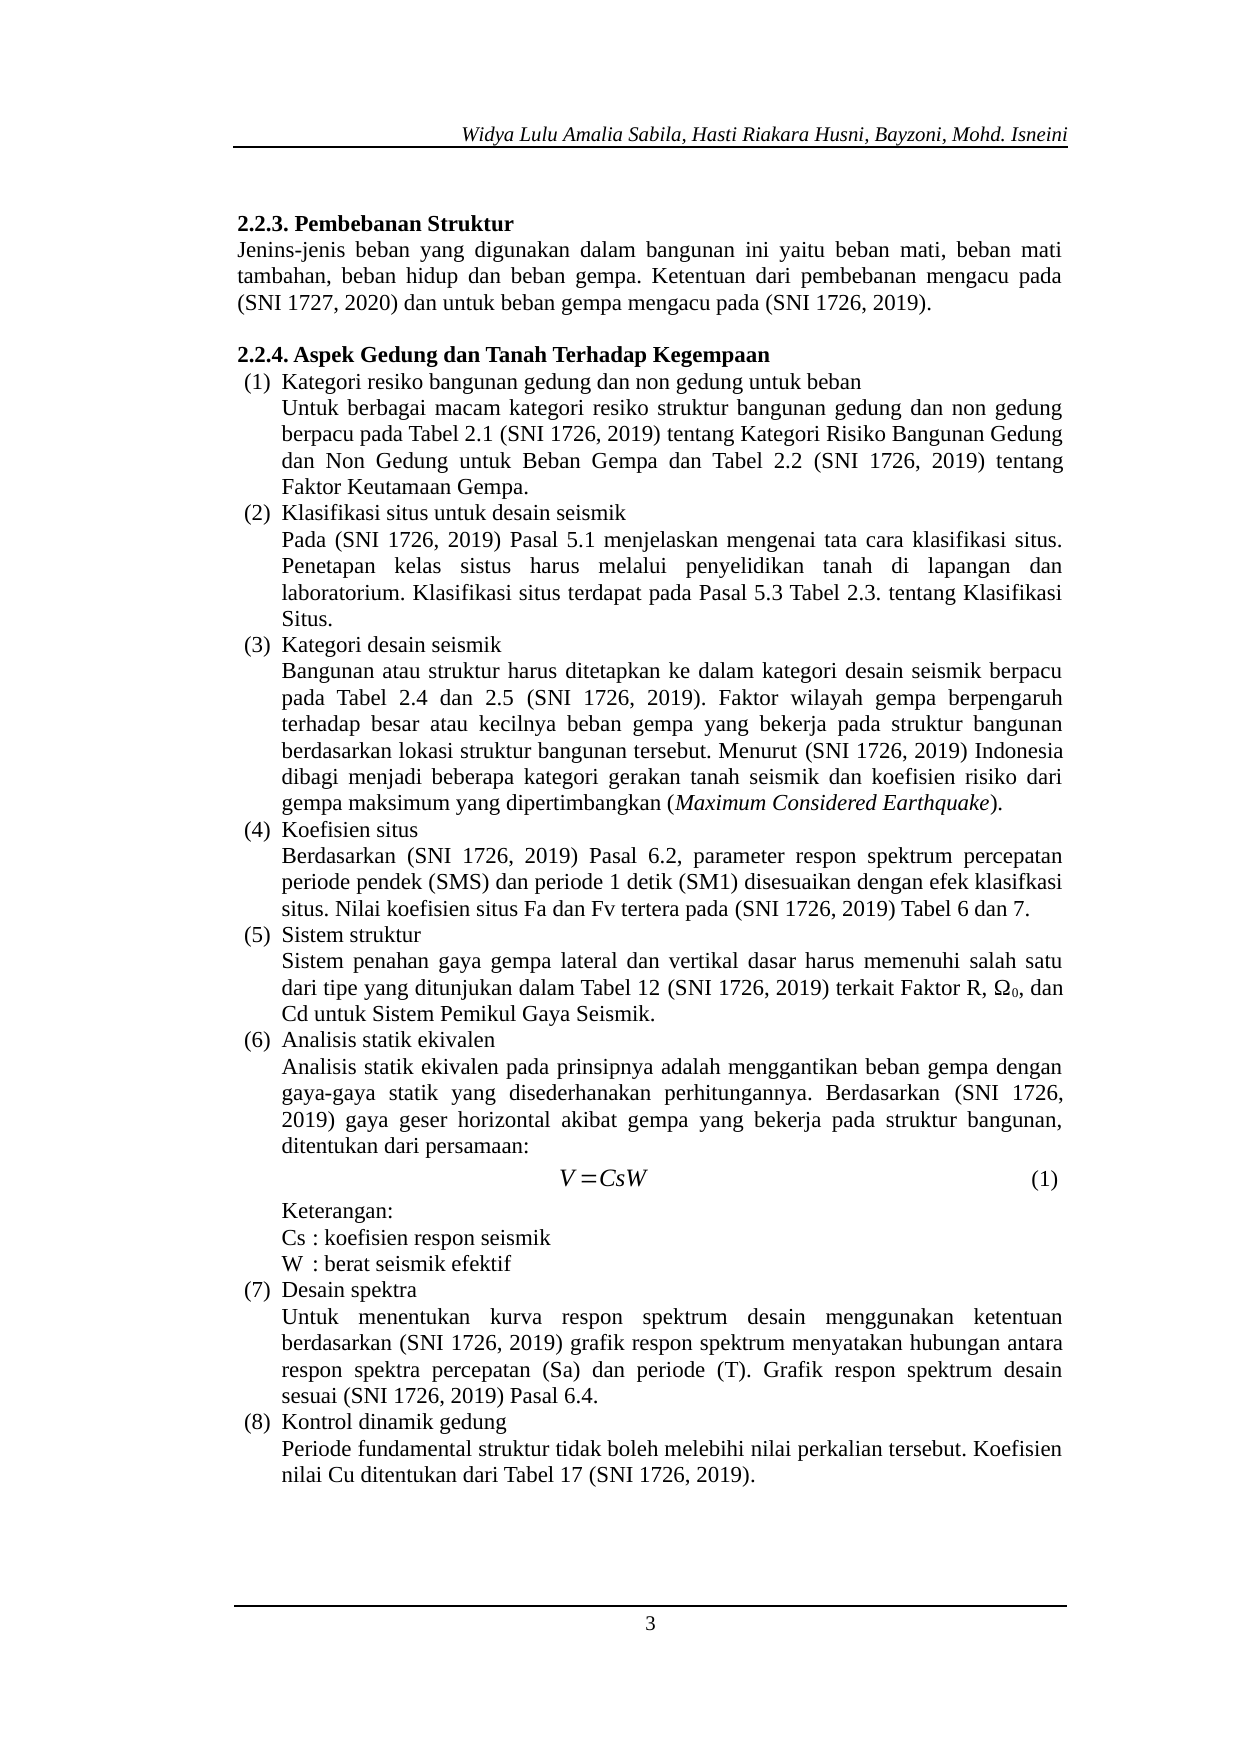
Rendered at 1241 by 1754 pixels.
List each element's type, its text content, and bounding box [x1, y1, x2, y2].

list W : berat seismik efektif [281, 1250, 1063, 1277]
text Berdasarkan (SNI 1726, 2019)⁠ Pasal 6.2, parameter respon spektrum percepatan periode pendek (SMS) dan periode 1 detik (SM1) disesuaikan dengan efek klasifkasi situs. Nilai koefisien situs Fa dan Fv tertera pada (SNI 1726, 2019)⁠ Tabel 6 dan 7. [281, 842, 1063, 921]
list Sistem struktur [244, 921, 1063, 947]
list Cs : koefisien respon seismik [281, 1224, 1063, 1250]
text Sistem penahan gaya gempa lateral dan vertikal dasar harus memenuhi salah satu dari tipe yang ditunjukan dalam Tabel 12 (SNI 1726, 2019)⁠ terkait Faktor R, Ω0, dan Cd untuk Sistem Pemikul Gaya Seismik. [281, 947, 1063, 1027]
list Untuk menentukan kurva respon spektrum desain menggunakan ketentuan berdasarkan (SNI 1726, 2019)⁠ grafik respon spektrum menyatakan hubungan antara respon spektra percepatan (Sa) dan periode (T). Grafik respon spektrum desain sesuai (SNI 1726, 2019)⁠ Pasal 6.4. [281, 1303, 1063, 1408]
list Koefisien situs [244, 816, 1063, 842]
text 2.2.3. Pembebanan Struktur [237, 209, 1063, 236]
text Untuk berbagai macam kategori resiko struktur bangunan gedung dan non gedung berpacu pada Tabel 2.1 (SNI 1726, 2019)⁠ tentang Kategori Risiko Bangunan Gedung dan Non Gedung untuk Beban Gempa dan Tabel 2.2 (SNI 1726, 2019)⁠ tentang Faktor Keutamaan Gempa. [281, 394, 1063, 499]
text Bangunan atau struktur harus ditetapkan ke dalam kategori desain seismik berpacu pada Tabel 2.4 dan 2.5 (SNI 1726, 2019)⁠. Faktor wilayah gempa berpengaruh terhadap besar atau kecilnya beban gempa yang bekerja pada struktur bangunan berdasarkan lokasi struktur bangunan tersebut. Menurut (SNI 1726, 2019)⁠ Indonesia dibagi menjadi beberapa kategori gerakan tanah seismik dan koefisien risiko dari gempa maksimum yang dipertimbangkan (Maximum Considered Earthquake). [281, 658, 1063, 816]
list Periode fundamental struktur tidak boleh melebihi nilai perkalian tersebut. Koefisien nilai Cu ditentukan dari Tabel 17 (SNI 1726, 2019)⁠. [281, 1435, 1063, 1487]
table_header (1) [972, 1158, 1063, 1197]
table_header [237, 1158, 972, 1197]
text Pada (SNI 1726, 2019)⁠ Pasal 5.1 menjelaskan mengenai tata cara klasifikasi situs. Penetapan kelas sistus harus melalui penyelidikan tanah di lapangan dan laboratorium. Klasifikasi situs terdapat pada Pasal 5.3 Tabel 2.3. tentang Klasifikasi Situs. [281, 526, 1063, 631]
list Klasifikasi situs untuk desain seismik [244, 499, 1063, 526]
list Analisis statik ekivalen [244, 1027, 1063, 1053]
list Desain spektra [244, 1277, 1063, 1303]
list Keterangan: [281, 1197, 1063, 1224]
list Kategori resiko bangunan gedung dan non gedung untuk beban [244, 368, 1063, 394]
list Kategori desain seismik [244, 631, 1063, 658]
text Analisis statik ekivalen pada prinsipnya adalah menggantikan beban gempa dengan gaya-gaya statik yang disederhanakan perhitungannya. Berdasarkan (SNI 1726, 2019)⁠ gaya geser horizontal akibat gempa yang bekerja pada struktur bangunan, ditentukan dari persamaan: [281, 1053, 1063, 1158]
list Kontrol dinamik gedung [244, 1408, 1063, 1435]
text Jenins-jenis beban yang digunakan dalam bangunan ini yaitu beban mati, beban mati tambahan, beban hidup dan beban gempa. Ketentuan dari pembebanan mengacu pada (SNI 1727, 2020)⁠ dan untuk beban gempa mengacu pada (SNI 1726, 2019)⁠. [237, 236, 1063, 315]
text 2.2.4. Aspek Gedung dan Tanah Terhadap Kegempaan [237, 341, 1063, 368]
